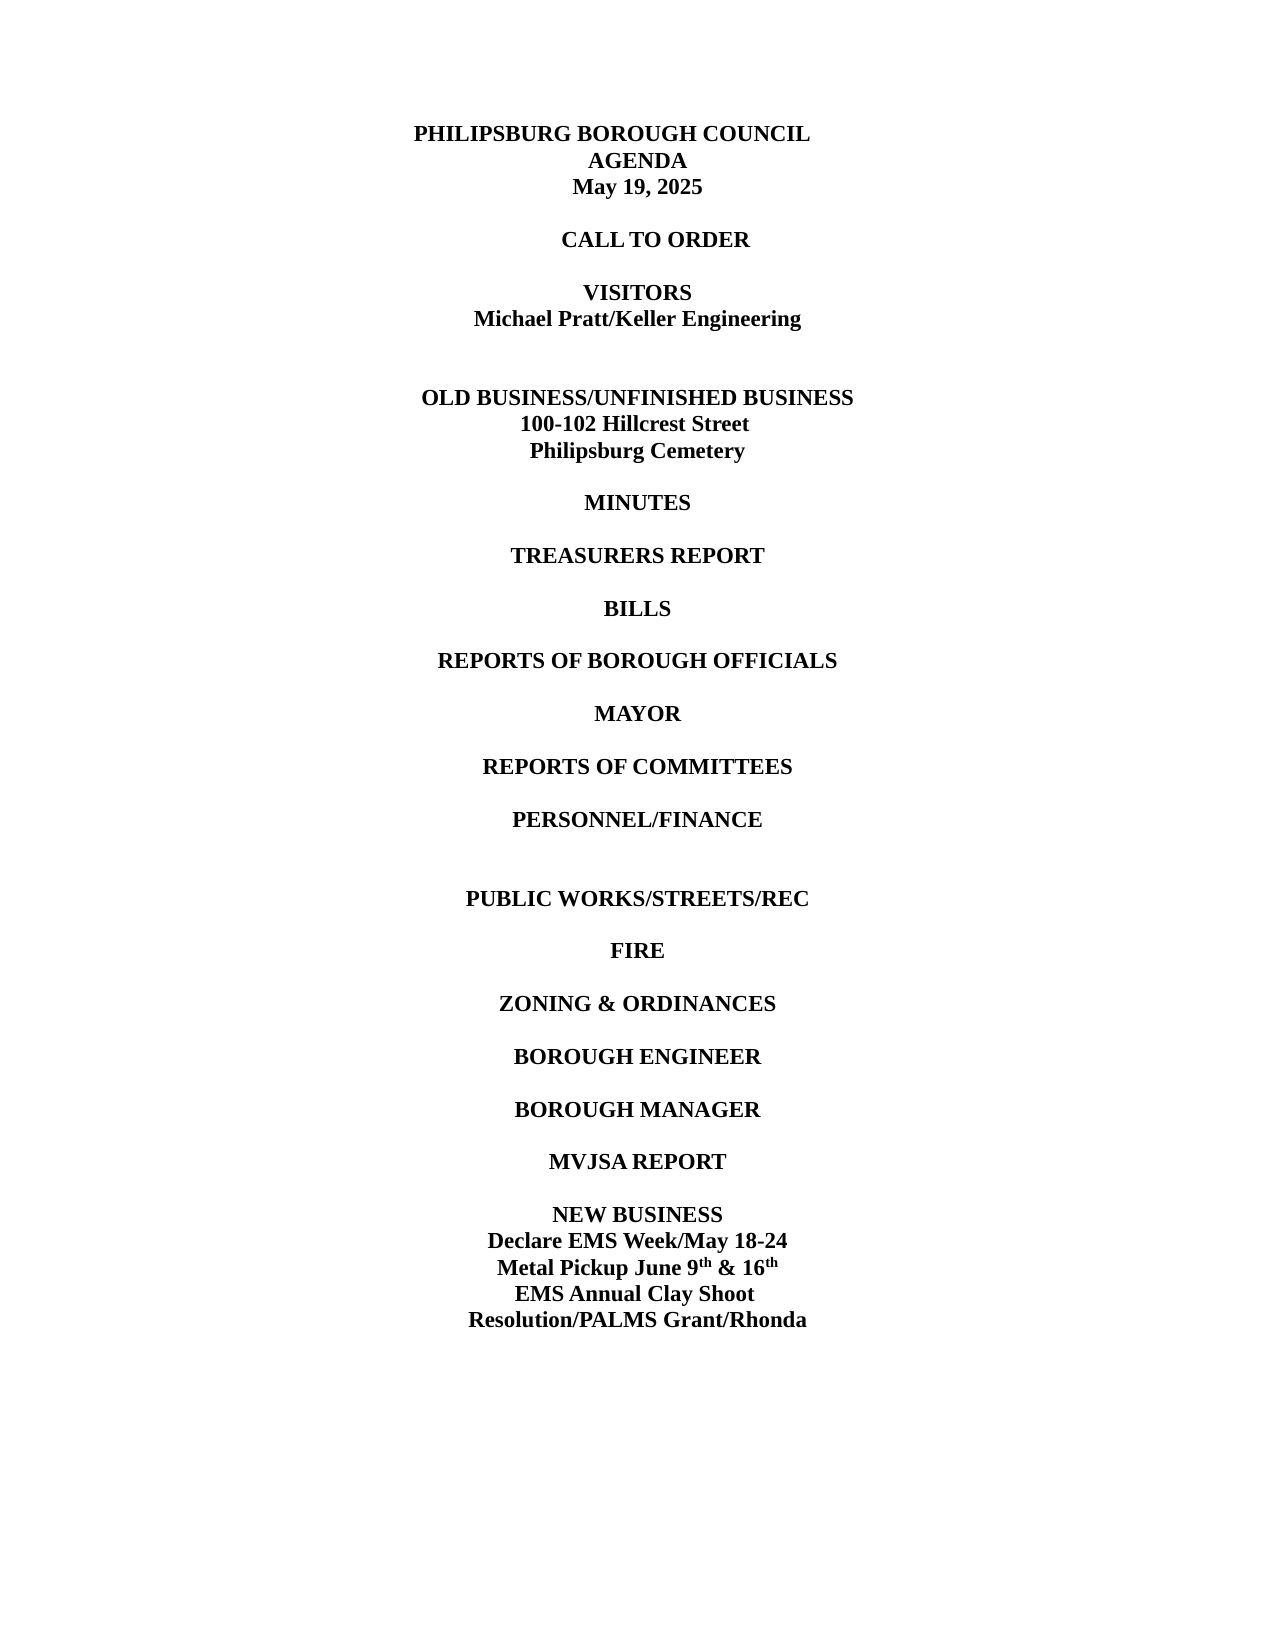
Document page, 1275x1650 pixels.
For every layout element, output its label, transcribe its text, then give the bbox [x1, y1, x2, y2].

text AGENDA [118, 147, 1157, 173]
text REPORTS OF COMMITTEES [118, 753, 1157, 779]
text Resolution/PALMS Grant/Rhonda [118, 1306, 1157, 1333]
text BOROUGH ENGINEER [118, 1043, 1157, 1069]
text EMS Annual Clay Shoot [118, 1280, 1157, 1306]
text BILLS [118, 595, 1157, 621]
text NEW BUSINESS [118, 1201, 1157, 1227]
text PUBLIC WORKS/STREETS/REC [118, 885, 1157, 911]
text Michael Pratt/Keller Engineering [118, 305, 1157, 331]
text 100-102 Hillcrest Street [118, 410, 1157, 437]
text May 19, 2025 [118, 173, 1157, 199]
text ZONING & ORDINANCES [118, 990, 1157, 1017]
text PERSONNEL/FINANCE [118, 806, 1157, 832]
text OLD BUSINESS/UNFINISHED BUSINESS [118, 384, 1157, 410]
text CALL TO ORDER [487, 226, 1157, 252]
text BOROUGH MANAGER [118, 1096, 1157, 1122]
text Metal Pickup June 9th & 16th [118, 1254, 1157, 1280]
text FIRE [118, 937, 1157, 964]
text TREASURERS REPORT [118, 542, 1157, 568]
text PHILIPSBURG BOROUGH COUNCIL [118, 118, 1157, 147]
text REPORTS OF BOROUGH OFFICIALS [118, 648, 1157, 674]
text MVJSA REPORT [118, 1148, 1157, 1175]
text VISITORS [118, 279, 1157, 305]
text Declare EMS Week/May 18-24 [118, 1227, 1157, 1254]
text MINUTES [118, 489, 1157, 516]
text Philipsburg Cemetery [118, 437, 1157, 463]
text MAYOR [118, 700, 1157, 727]
